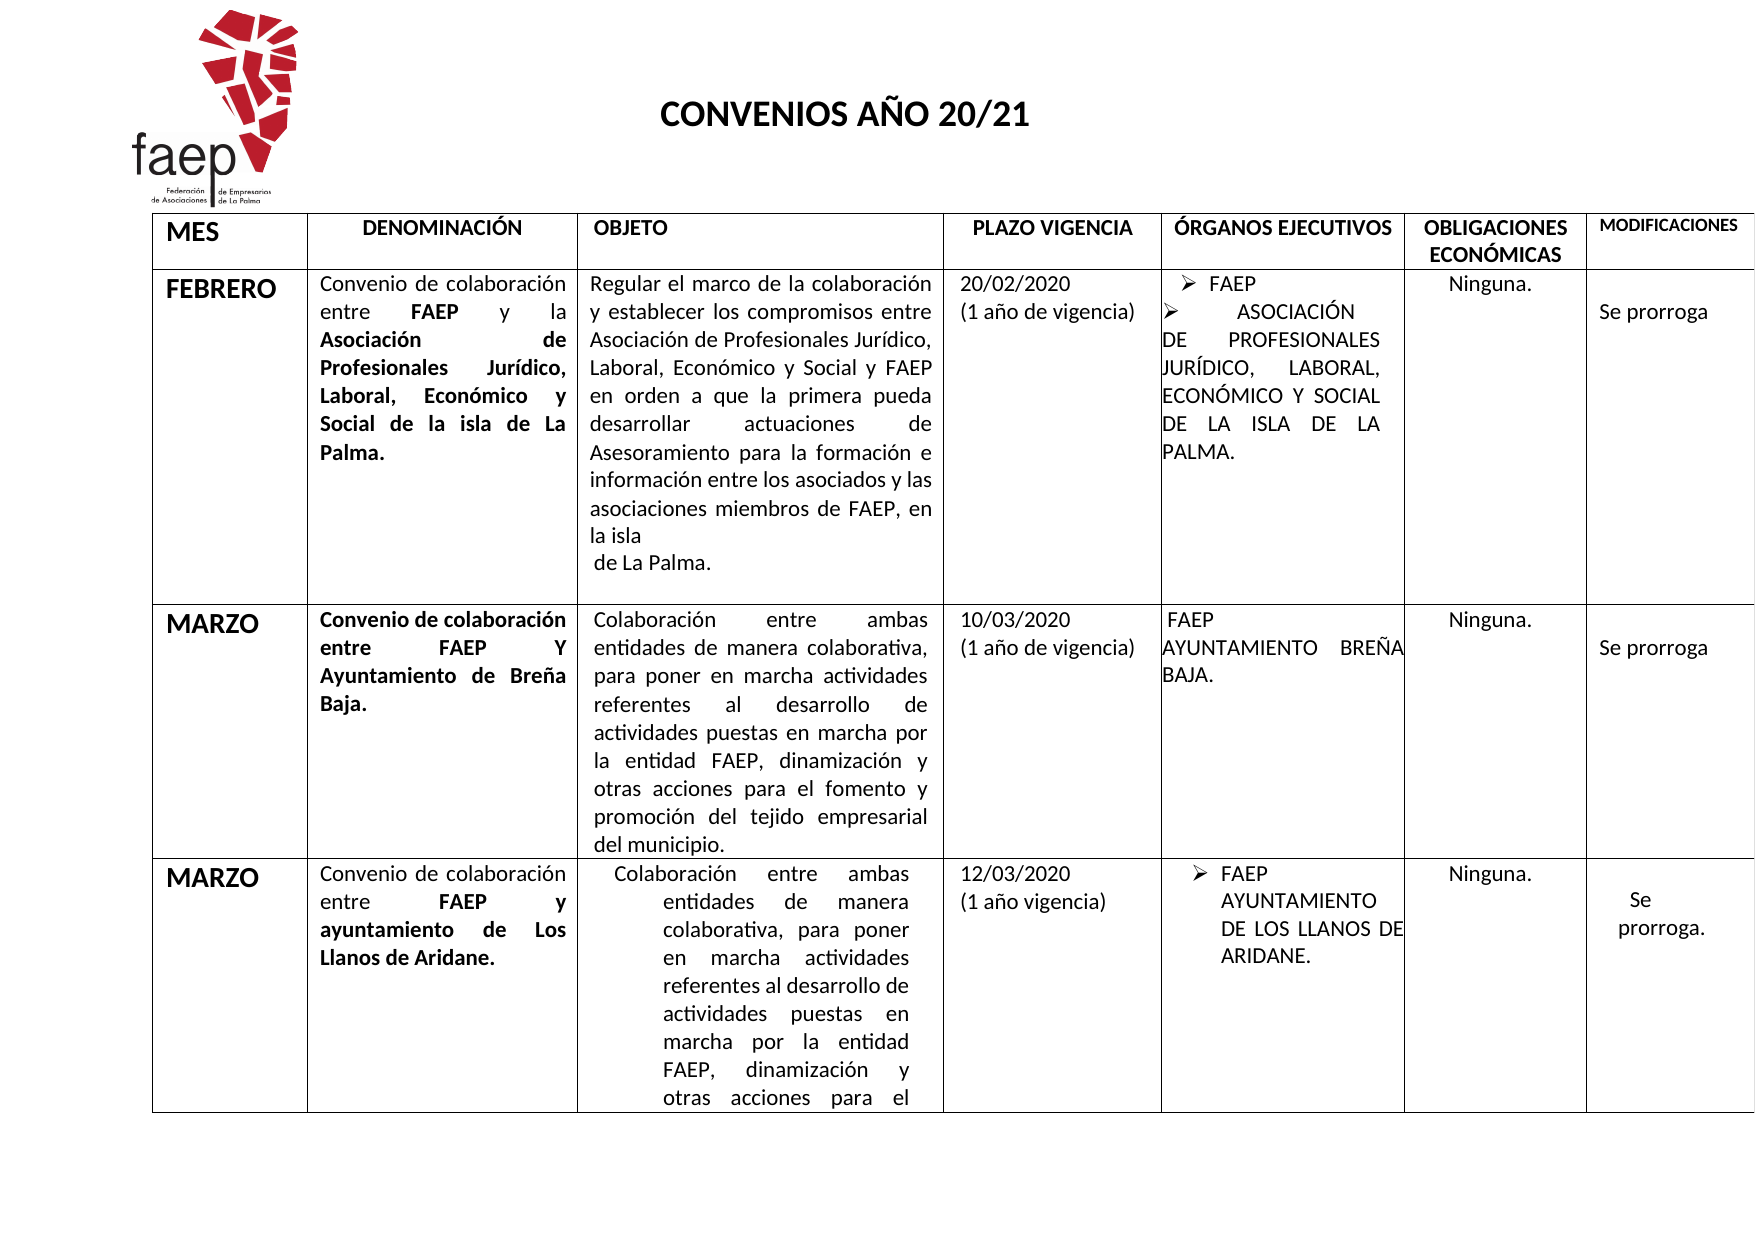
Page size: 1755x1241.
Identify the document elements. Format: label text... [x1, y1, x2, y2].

table_header MODIFICACIONES [1587, 214, 1754, 268]
table_cell MARZO [153, 605, 307, 858]
table_cell Regular el marco de la colaboración y establecer los compromisos entre Asociación de Profesionales Jurídico, Laboral, Económico y Social y FAEP en orden a que la primera pueda desarrollar actuaciones de Asesoramiento para la formación e información entre los asociados y las asociaciones miembros de FAEP, en la isla de La Palma. [578, 270, 943, 604]
table_cell Ninguna. [1405, 859, 1586, 1112]
table_cell Se prorroga [1587, 605, 1754, 858]
table_cell Se prorroga [1587, 270, 1754, 604]
table_cell MARZO [153, 859, 307, 1112]
table_cell 20/02/2020 (1 año de vigencia) [944, 270, 1161, 604]
table_cell 10/03/2020 (1 año de vigencia) [944, 605, 1161, 858]
table_header ÓRGANOS EJECUTIVOS [1162, 214, 1404, 268]
table_cell Convenio de colaboración entre FAEP Y Ayuntamiento de Breña Baja. [308, 605, 577, 858]
table_header MES [153, 214, 307, 268]
table_header PLAZO VIGENCIA [944, 214, 1161, 268]
table_cell Convenio de colaboración entre FAEP y la Asociación de Profesionales Jurídico, Laboral, Económico y Social de la isla de La Palma. [308, 270, 577, 604]
table_cell FAEP AYUNTAMIENTO DE LOS LLANOS DE ARIDANE. [1162, 859, 1404, 1112]
table_header DENOMINACIÓN [308, 214, 577, 268]
table_header OBLIGACIONES ECONÓMICAS [1405, 214, 1586, 268]
table_cell FAEP AYUNTAMIENTO BREÑA BAJA. [1162, 605, 1404, 858]
table_cell Se prorroga. [1587, 859, 1754, 1112]
table_cell 12/03/2020 (1 año vigencia) [944, 859, 1161, 1112]
table_cell FAEP ASOCIACIÓN DE PROFESIONALES JURÍDICO, LABORAL, ECONÓMICO Y SOCIAL DE LA ISLA DE LA PALMA. [1162, 270, 1404, 604]
table_cell Ninguna. [1405, 605, 1586, 858]
table_cell Ninguna. [1405, 270, 1586, 604]
table_cell Convenio de colaboración entre FAEP y ayuntamiento de Los Llanos de Aridane. [308, 859, 577, 1112]
table_cell Colaboración entre ambas entidades de manera colaborativa, para poner en marcha actividades referentes al desarrollo de actividades puestas en marcha por la entidad FAEP, dinamización y otras acciones para el fomento y promoción del tejido empresarial del municipio. [578, 605, 943, 858]
table_header OBJETO [578, 214, 943, 268]
table_cell Colaboración entre ambas entidades de manera colaborativa, para poner en marcha actividades referentes al desarrollo de actividades puestas en marcha por la entidad FAEP, dinamización y otras acciones para el [578, 859, 943, 1112]
table_cell FEBRERO [153, 270, 307, 604]
